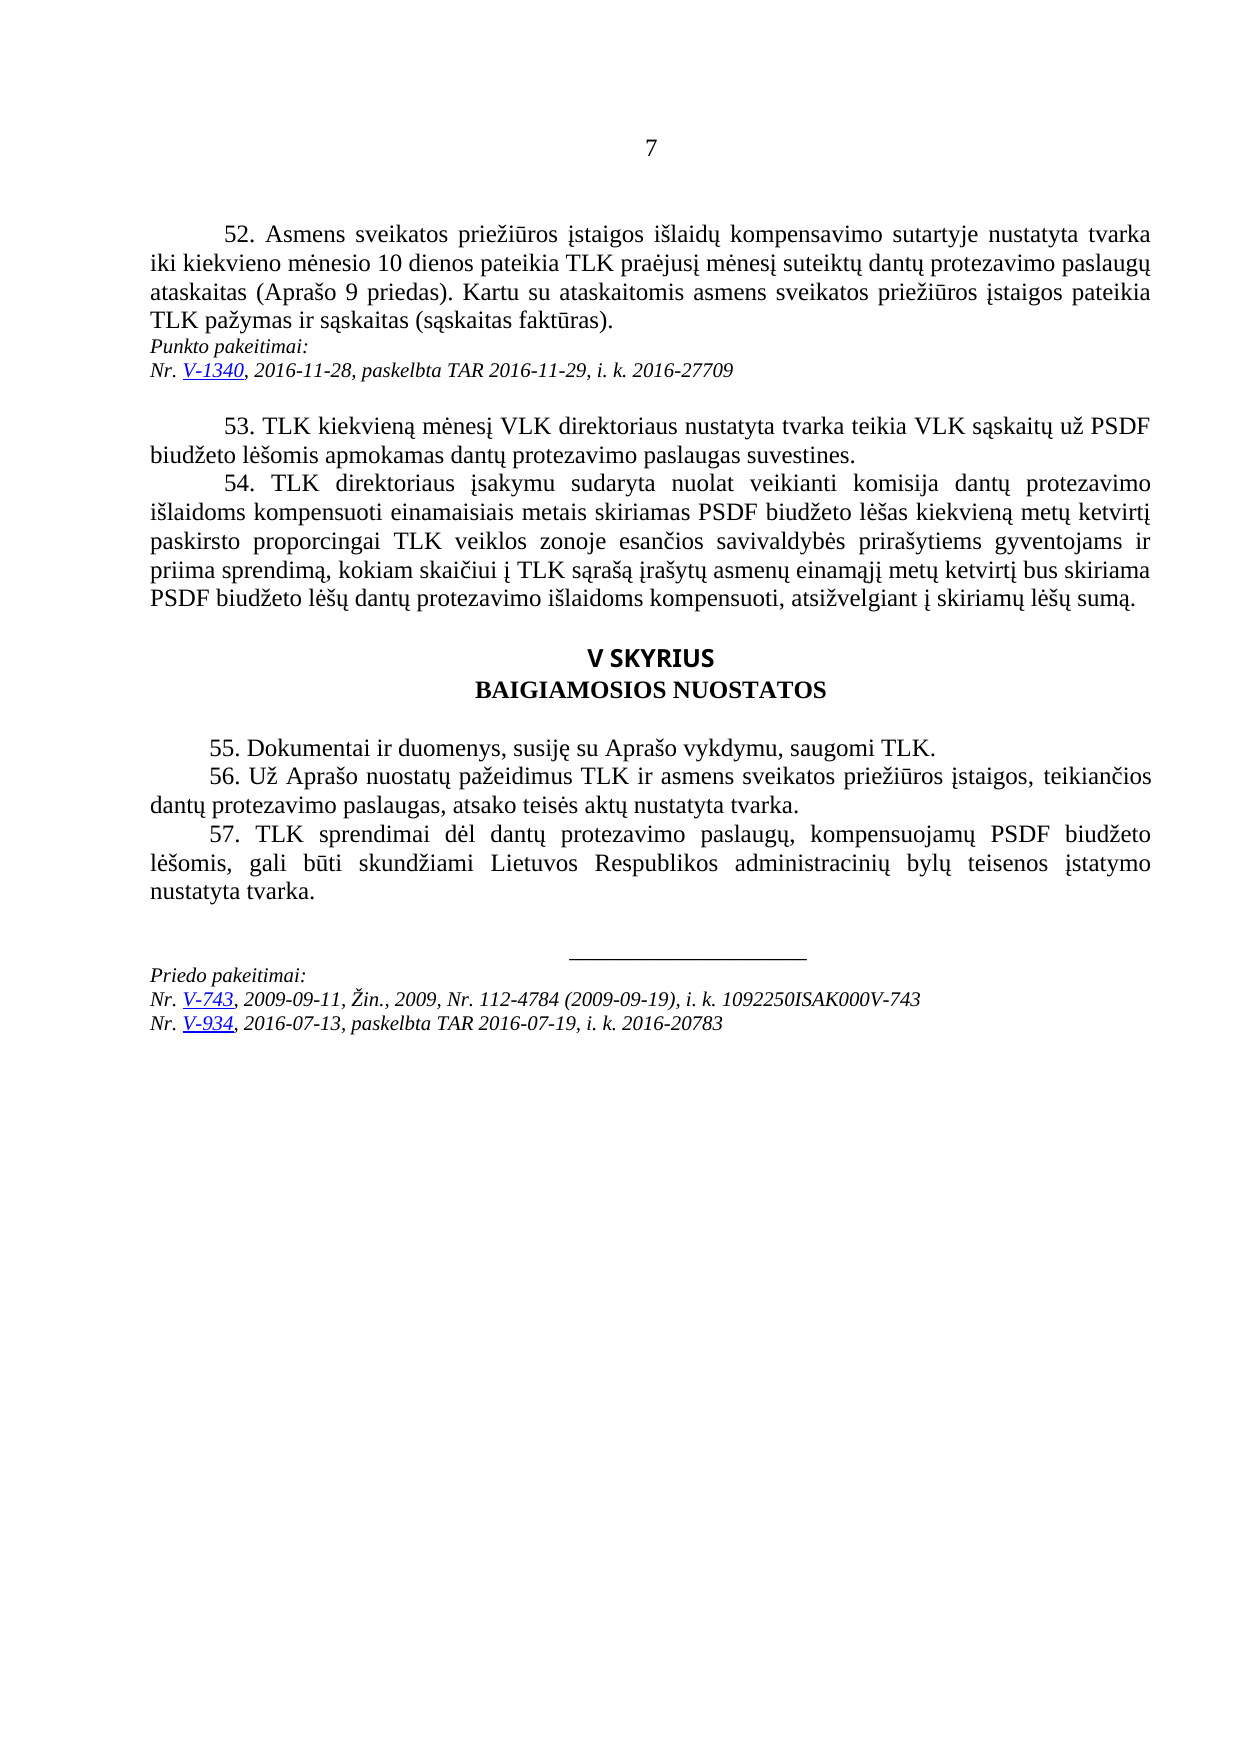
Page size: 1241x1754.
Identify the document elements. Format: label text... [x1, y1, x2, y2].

text Punkto pakeitimai: [150, 334, 1152, 358]
text 56. Už Aprašo nuostatų pažeidimus TLK ir asmens sveikatos priežiūros įstaigos, teikiančios dantų protezavimo paslaugas, atsako teisės aktų nustatyta tvarka. [150, 761, 1152, 819]
text ___________________ [150, 934, 1152, 963]
text 57. TLK sprendimai dėl dantų protezavimo paslaugų, kompensuojamų PSDF biudžeto lėšomis, gali būti skundžiami Lietuvos Respublikos administracinių bylų teisenos įstatymo nustatyta tvarka. [150, 819, 1152, 905]
text V SKYRIUS [150, 641, 1152, 675]
text 53. TLK kiekvieną mėnesį VLK direktoriaus nustatyta tvarka teikia VLK sąskaitų už PSDF biudžeto lėšomis apmokamas dantų protezavimo paslaugas suvestines. [150, 411, 1152, 468]
text Nr. V-934, 2016-07-13, paskelbta TAR 2016-07-19, i. k. 2016-20783 [150, 1011, 1152, 1035]
text 55. Dokumentai ir duomenys, susiję su Aprašo vykdymu, saugomi TLK. [150, 733, 1152, 761]
text Nr. V-743, 2009-09-11, Žin., 2009, Nr. 112-4784 (2009-09-19), i. k. 1092250ISAK000V-743 [150, 987, 1152, 1011]
text 54. TLK direktoriaus įsakymu sudaryta nuolat veikianti komisija dantų protezavimo išlaidoms kompensuoti einamaisiais metais skiriamas PSDF biudžeto lėšas kiekvieną metų ketvirtį paskirsto proporcingai TLK veiklos zonoje esančios savivaldybės prirašytiems gyventojams ir priima sprendimą, kokiam skaičiui į TLK sąrašą įrašytų asmenų einamąjį metų ketvirtį bus skiriama PSDF biudžeto lėšų dantų protezavimo išlaidoms kompensuoti, atsižvelgiant į skiriamų lėšų sumą. [150, 468, 1152, 612]
text Nr. V-1340, 2016-11-28, paskelbta TAR 2016-11-29, i. k. 2016-27709 [150, 358, 1152, 382]
text 52. Asmens sveikatos priežiūros įstaigos išlaidų kompensavimo sutartyje nustatyta tvarka iki kiekvieno mėnesio 10 dienos pateikia TLK praėjusį mėnesį suteiktų dantų protezavimo paslaugų ataskaitas (Aprašo 9 priedas). Kartu su ataskaitomis asmens sveikatos priežiūros įstaigos pateikia TLK pažymas ir sąskaitas (sąskaitas faktūras). [150, 219, 1152, 334]
text Priedo pakeitimai: [150, 963, 1152, 987]
text BAIGIAMOSIOS NUOSTATOS [150, 675, 1152, 704]
